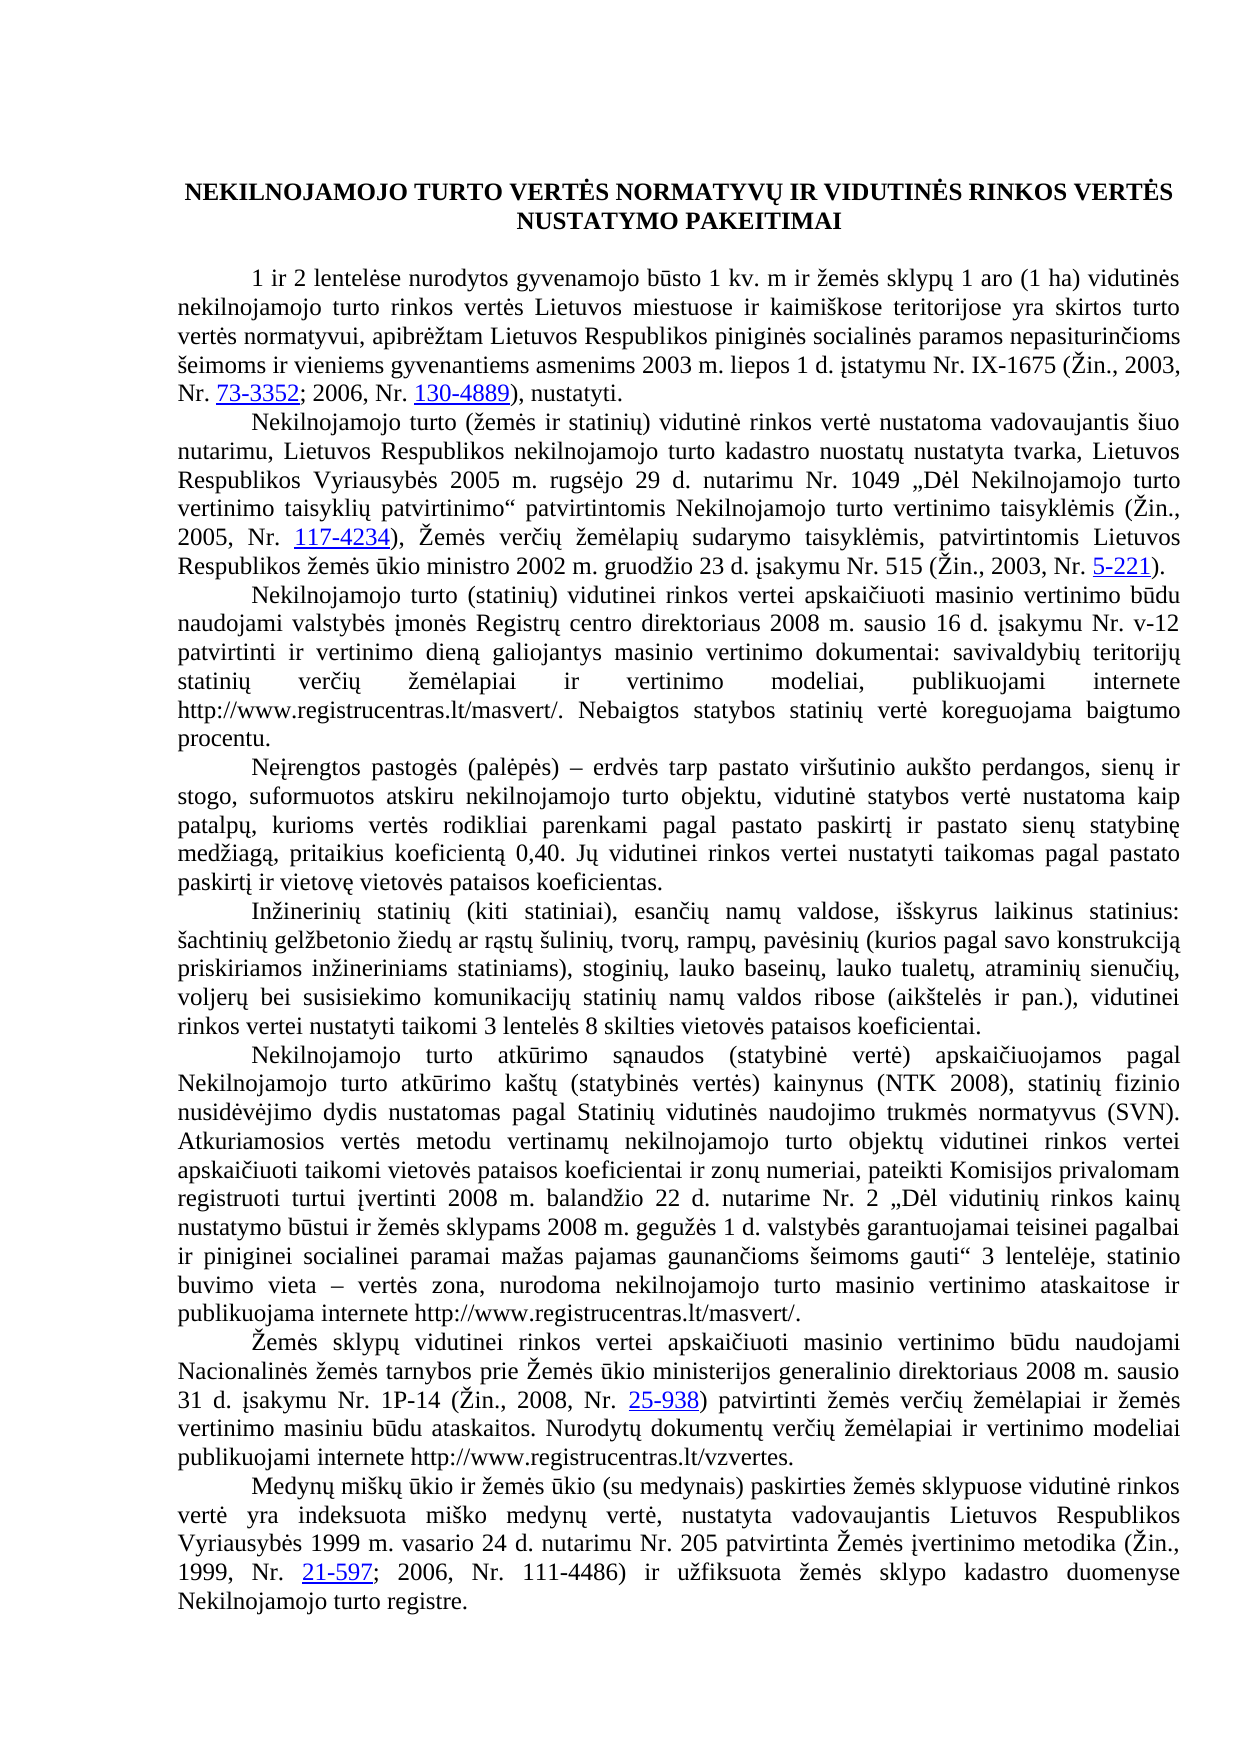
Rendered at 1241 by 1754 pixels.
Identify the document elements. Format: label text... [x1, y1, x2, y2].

text Žemės sklypų vidutinei rinkos vertei apskaičiuoti masinio vertinimo būdu naudojami Nacionalinės žemės tarnybos prie Žemės ūkio ministerijos generalinio direktoriaus 2008 m. sausio 31 d. įsakymu Nr. 1P-14 (Žin., 2008, Nr. 25-938) patvirtinti žemės verčių žemėlapiai ir žemės vertinimo masiniu būdu ataskaitos. Nurodytų dokumentų verčių žemėlapiai ir vertinimo modeliai publikuojami internete http://www.registrucentras.lt/vzvertes. [177, 1327, 1181, 1471]
text 1 ir 2 lentelėse nurodytos gyvenamojo būsto 1 kv. m ir žemės sklypų 1 aro (1 ha) vidutinės nekilnojamojo turto rinkos vertės Lietuvos miestuose ir kaimiškose teritorijose yra skirtos turto vertės normatyvui, apibrėžtam Lietuvos Respublikos piniginės socialinės paramos nepasiturinčioms šeimoms ir vieniems gyvenantiems asmenims 2003 m. liepos 1 d. įstatymu Nr. IX-1675 (Žin., 2003, Nr. 73-3352; 2006, Nr. 130-4889), nustatyti. [177, 263, 1181, 407]
text Nekilnojamojo turto atkūrimo sąnaudos (statybinė vertė) apskaičiuojamos pagal Nekilnojamojo turto atkūrimo kaštų (statybinės vertės) kainynus (NTK 2008), statinių fizinio nusidėvėjimo dydis nustatomas pagal Statinių vidutinės naudojimo trukmės normatyvus (SVN). Atkuriamosios vertės metodu vertinamų nekilnojamojo turto objektų vidutinei rinkos vertei apskaičiuoti taikomi vietovės pataisos koeficientai ir zonų numeriai, pateikti Komisijos privalomam registruoti turtui įvertinti 2008 m. balandžio 22 d. nutarime Nr. 2 „Dėl vidutinių rinkos kainų nustatymo būstui ir žemės sklypams 2008 m. gegužės 1 d. valstybės garantuojamai teisinei pagalbai ir piniginei socialinei paramai mažas pajamas gaunančioms šeimoms gauti“ 3 lentelėje, statinio buvimo vieta – vertės zona, nurodoma nekilnojamojo turto masinio vertinimo ataskaitose ir publikuojama internete http://www.registrucentras.lt/masvert/. [177, 1040, 1181, 1327]
text Nekilnojamojo turto (statinių) vidutinei rinkos vertei apskaičiuoti masinio vertinimo būdu naudojami valstybės įmonės Registrų centro direktoriaus 2008 m. sausio 16 d. įsakymu Nr. v-12 patvirtinti ir vertinimo dieną galiojantys masinio vertinimo dokumentai: savivaldybių teritorijų statinių verčių žemėlapiai ir vertinimo modeliai, publikuojami internete http://www.registrucentras.lt/masvert/. Nebaigtos statybos statinių vertė koreguojama baigtumo procentu. [177, 580, 1181, 752]
text Medynų miškų ūkio ir žemės ūkio (su medynais) paskirties žemės sklypuose vidutinė rinkos vertė yra indeksuota miško medynų vertė, nustatyta vadovaujantis Lietuvos Respublikos Vyriausybės 1999 m. vasario 24 d. nutarimu Nr. 205 patvirtinta Žemės įvertinimo metodika (Žin., 1999, Nr. 21-597; 2006, Nr. 111-4486) ir užfiksuota žemės sklypo kadastro duomenyse Nekilnojamojo turto registre. [177, 1471, 1181, 1615]
text NEKILNOJAMOJO TURTO VERTĖS NORMATYVŲ IR VIDUTINĖS RINKOS VERTĖS NUSTATYMO PAKEITIMAI [177, 177, 1181, 235]
text Inžinerinių statinių (kiti statiniai), esančių namų valdose, išskyrus laikinus statinius: šachtinių gelžbetonio žiedų ar rąstų šulinių, tvorų, rampų, pavėsinių (kurios pagal savo konstrukciją priskiriamos inžineriniams statiniams), stoginių, lauko baseinų, lauko tualetų, atraminių sienučių, voljerų bei susisiekimo komunikacijų statinių namų valdos ribose (aikštelės ir pan.), vidutinei rinkos vertei nustatyti taikomi 3 lentelės 8 skilties vietovės pataisos koeficientai. [177, 896, 1181, 1040]
text Nekilnojamojo turto (žemės ir statinių) vidutinė rinkos vertė nustatoma vadovaujantis šiuo nutarimu, Lietuvos Respublikos nekilnojamojo turto kadastro nuostatų nustatyta tvarka, Lietuvos Respublikos Vyriausybės 2005 m. rugsėjo 29 d. nutarimu Nr. 1049 „Dėl Nekilnojamojo turto vertinimo taisyklių patvirtinimo“ patvirtintomis Nekilnojamojo turto vertinimo taisyklėmis (Žin., 2005, Nr. 117-4234), Žemės verčių žemėlapių sudarymo taisyklėmis, patvirtintomis Lietuvos Respublikos žemės ūkio ministro 2002 m. gruodžio 23 d. įsakymu Nr. 515 (Žin., 2003, Nr. 5-221). [177, 407, 1181, 580]
text Neįrengtos pastogės (palėpės) – erdvės tarp pastato viršutinio aukšto perdangos, sienų ir stogo, suformuotos atskiru nekilnojamojo turto objektu, vidutinė statybos vertė nustatoma kaip patalpų, kurioms vertės rodikliai parenkami pagal pastato paskirtį ir pastato sienų statybinę medžiagą, pritaikius koeficientą 0,40. Jų vidutinei rinkos vertei nustatyti taikomas pagal pastato paskirtį ir vietovę vietovės pataisos koeficientas. [177, 752, 1181, 896]
